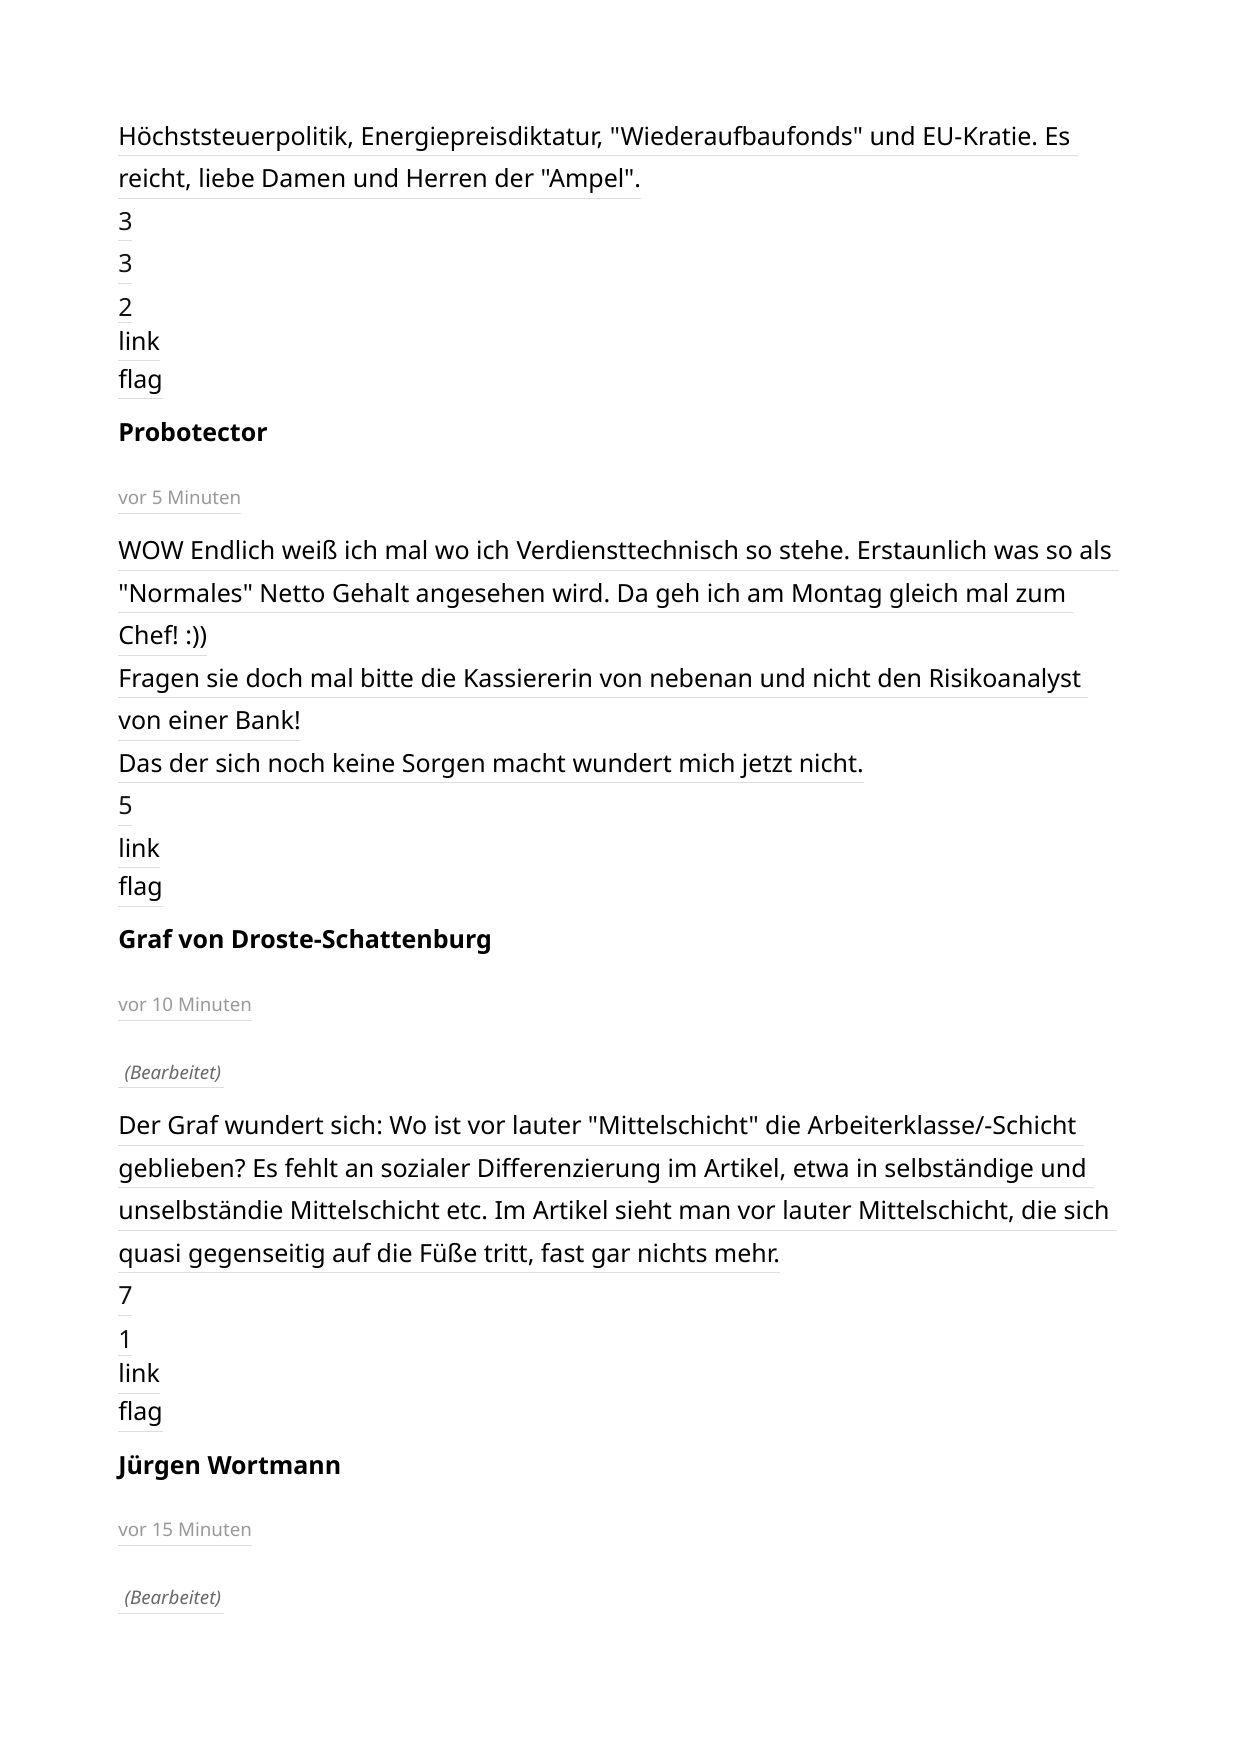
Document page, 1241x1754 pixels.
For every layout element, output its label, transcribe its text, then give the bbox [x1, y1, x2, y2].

text link [118, 323, 1122, 361]
text Probotector [118, 415, 1122, 449]
text Der Graf wundert sich: Wo ist vor lauter "Mittelschicht" die Arbeiterklasse/-Schicht geblieben? Es fehlt an sozialer Differenzierung im Artikel, etwa in selbständige und unselbständie Mittelschicht etc. Im Artikel sieht man vor lauter Mittelschicht, die sich quasi gegenseitig auf die Füße tritt, fast gar nichts mehr. [118, 1108, 1122, 1273]
text 7 [118, 1278, 1122, 1316]
text 5 [118, 788, 1122, 826]
text flag [118, 1394, 1122, 1432]
text 3 [118, 246, 1122, 284]
text 1 [118, 1320, 1122, 1356]
text flag [118, 868, 1122, 907]
text Jürgen Wortmann [118, 1447, 1122, 1481]
text vor 5 Minuten [118, 484, 1117, 514]
text Graf von Droste-Schattenburg [118, 922, 1122, 956]
text 2 [118, 288, 1122, 323]
text vor 10 Minuten [118, 992, 1117, 1021]
text link [118, 831, 1122, 868]
text (Bearbeitet) [118, 1581, 1122, 1614]
text vor 15 Minuten [118, 1517, 1117, 1546]
text (Bearbeitet) [118, 1056, 1122, 1088]
text 3 [118, 203, 1122, 241]
text Höchststeuerpolitik, Energiepreisdiktatur, "Wiederaufbaufonds" und EU-Kratie. Es reicht, liebe Damen und Herren der "Ampel". [118, 118, 1122, 199]
text flag [118, 361, 1122, 399]
text WOW Endlich weiß ich mal wo ich Verdiensttechnisch so stehe. Erstaunlich was so als "Normales" Netto Gehalt angesehen wird. Da geh ich am Montag gleich mal zum Chef! :)) Fragen sie doch mal bitte die Kassiererin von nebenan und nicht den Risikoanalyst von einer Bank! Das der sich noch keine Sorgen macht wundert mich jetzt nicht. [118, 533, 1122, 783]
text link [118, 1356, 1122, 1394]
